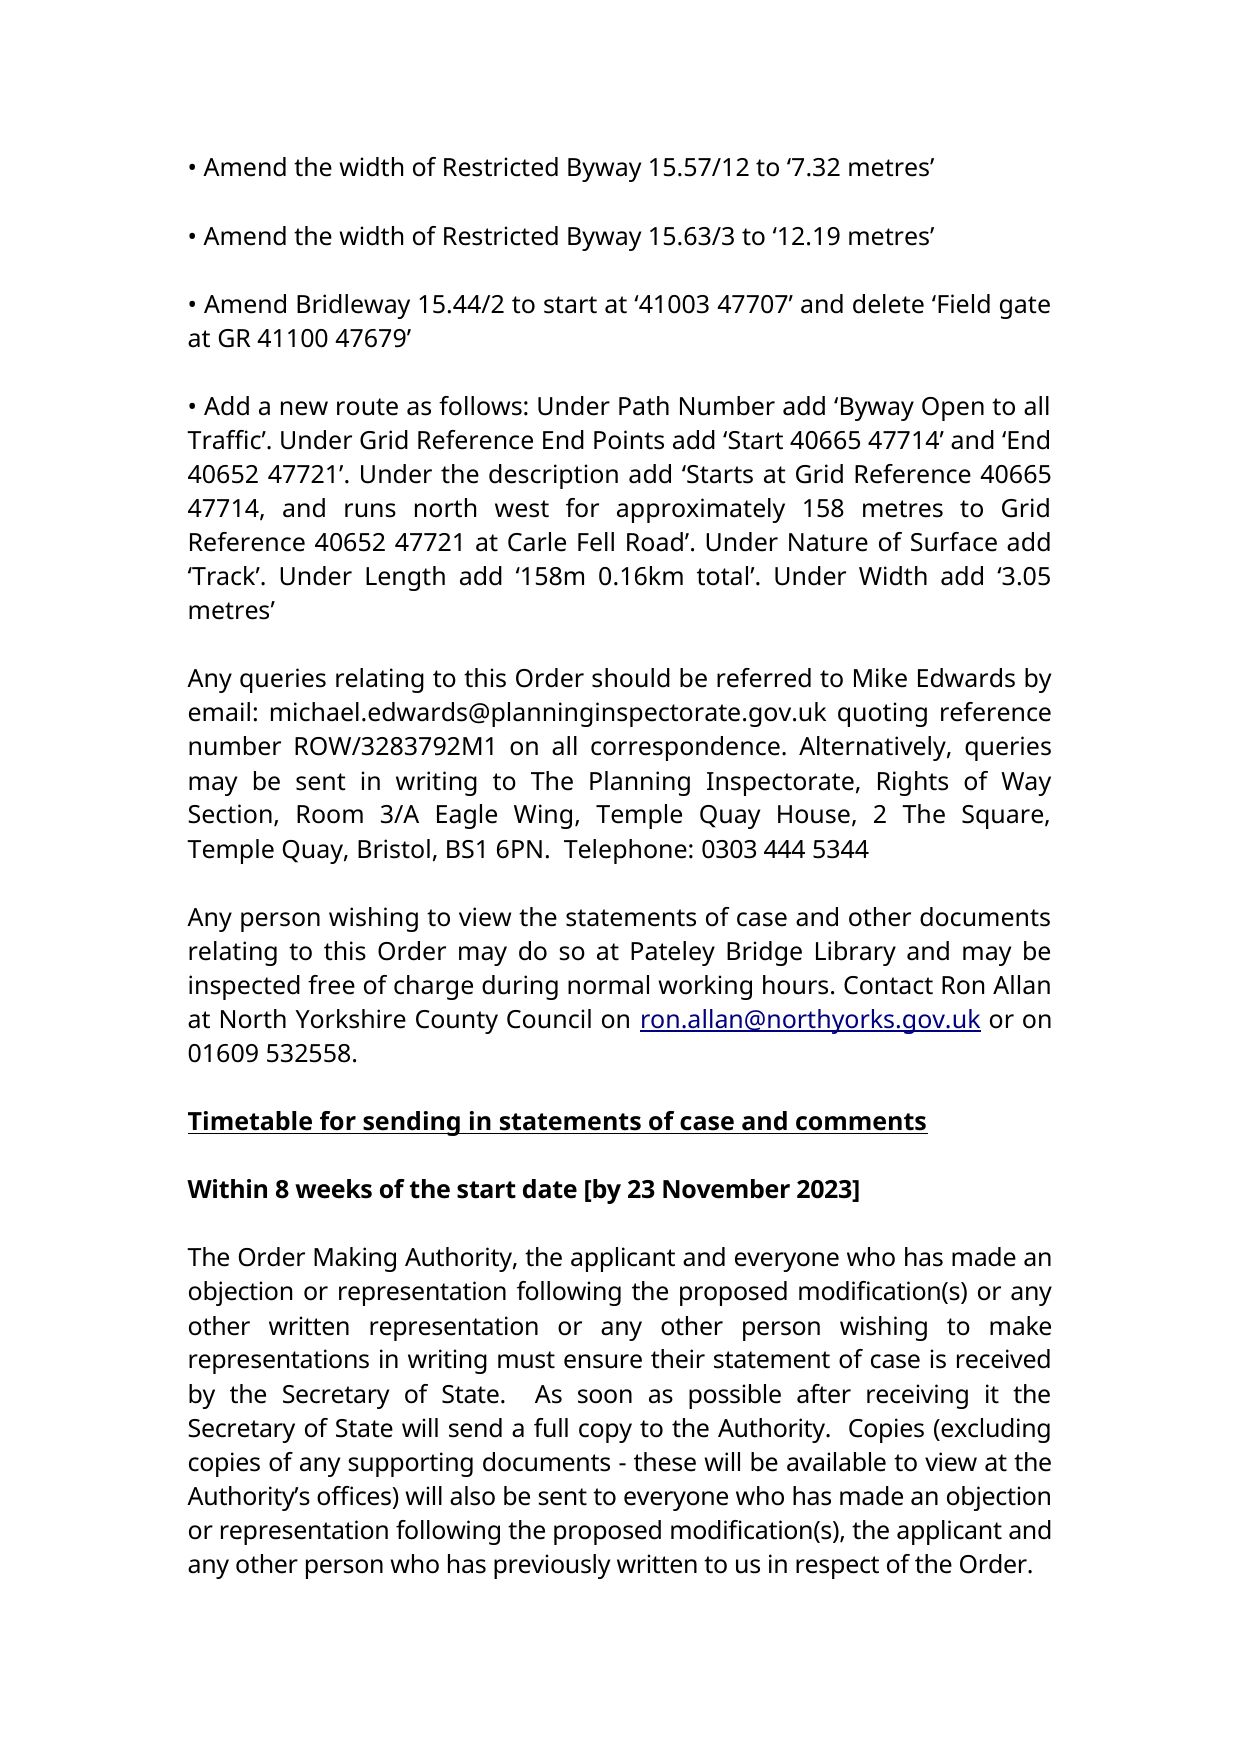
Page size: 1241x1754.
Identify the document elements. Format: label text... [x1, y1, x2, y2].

text The Order Making Authority, the applicant and everyone who has made an objection or representation following the proposed modification(s) or any other written representation or any other person wishing to make representations in writing must ensure their statement of case is received by the Secretary of State. As soon as possible after receiving it the Secretary of State will send a full copy to the Authority. Copies (excluding copies of any supporting documents - these will be available to view at the Authority’s offices) will also be sent to everyone who has made an objection or representation following the proposed modification(s), the applicant and any other person who has previously written to us in respect of the Order. [187, 1240, 1053, 1581]
text • Amend Bridleway 15.44/2 to start at ‘41003 47707’ and delete ‘Field gate at GR 41100 47679’ [187, 286, 1053, 354]
text • Add a new route as follows: Under Path Number add ‘Byway Open to all Traffic’. Under Grid Reference End Points add ‘Start 40665 47714’ and ‘End 40652 47721’. Under the description add ‘Starts at Grid Reference 40665 47714, and runs north west for approximately 158 metres to Grid Reference 40652 47721 at Carle Fell Road’. Under Nature of Surface add ‘Track’. Under Length add ‘158m 0.16km total’. Under Width add ‘3.05 metres’ [187, 388, 1053, 627]
text Any queries relating to this Order should be referred to Mike Edwards by email: michael.edwards@planninginspectorate.gov.uk quoting reference number ROW/3283792M1 on all correspondence. Alternatively, queries may be sent in writing to The Planning Inspectorate, Rights of Way Section, Room 3/A Eagle Wing, Temple Quay House, 2 The Square, Temple Quay, Bristol, BS1 6PN. Telephone: 0303 444 5344 [187, 661, 1053, 865]
text • Amend the width of Restricted Byway 15.63/3 to ‘12.19 metres’ [187, 218, 1053, 252]
text Any person wishing to view the statements of case and other documents relating to this Order may do so at Pateley Bridge Library and may be inspected free of charge during normal working hours. Contact Ron Allan at North Yorkshire County Council on ron.allan@northyorks.gov.uk or on 01609 532558. [187, 899, 1053, 1070]
text Timetable for sending in statements of case and comments [187, 1104, 1053, 1138]
text Within 8 weeks of the start date [by 23 November 2023] [187, 1172, 1053, 1206]
text • Amend the width of Restricted Byway 15.57/12 to ‘7.32 metres’ [187, 150, 1053, 184]
